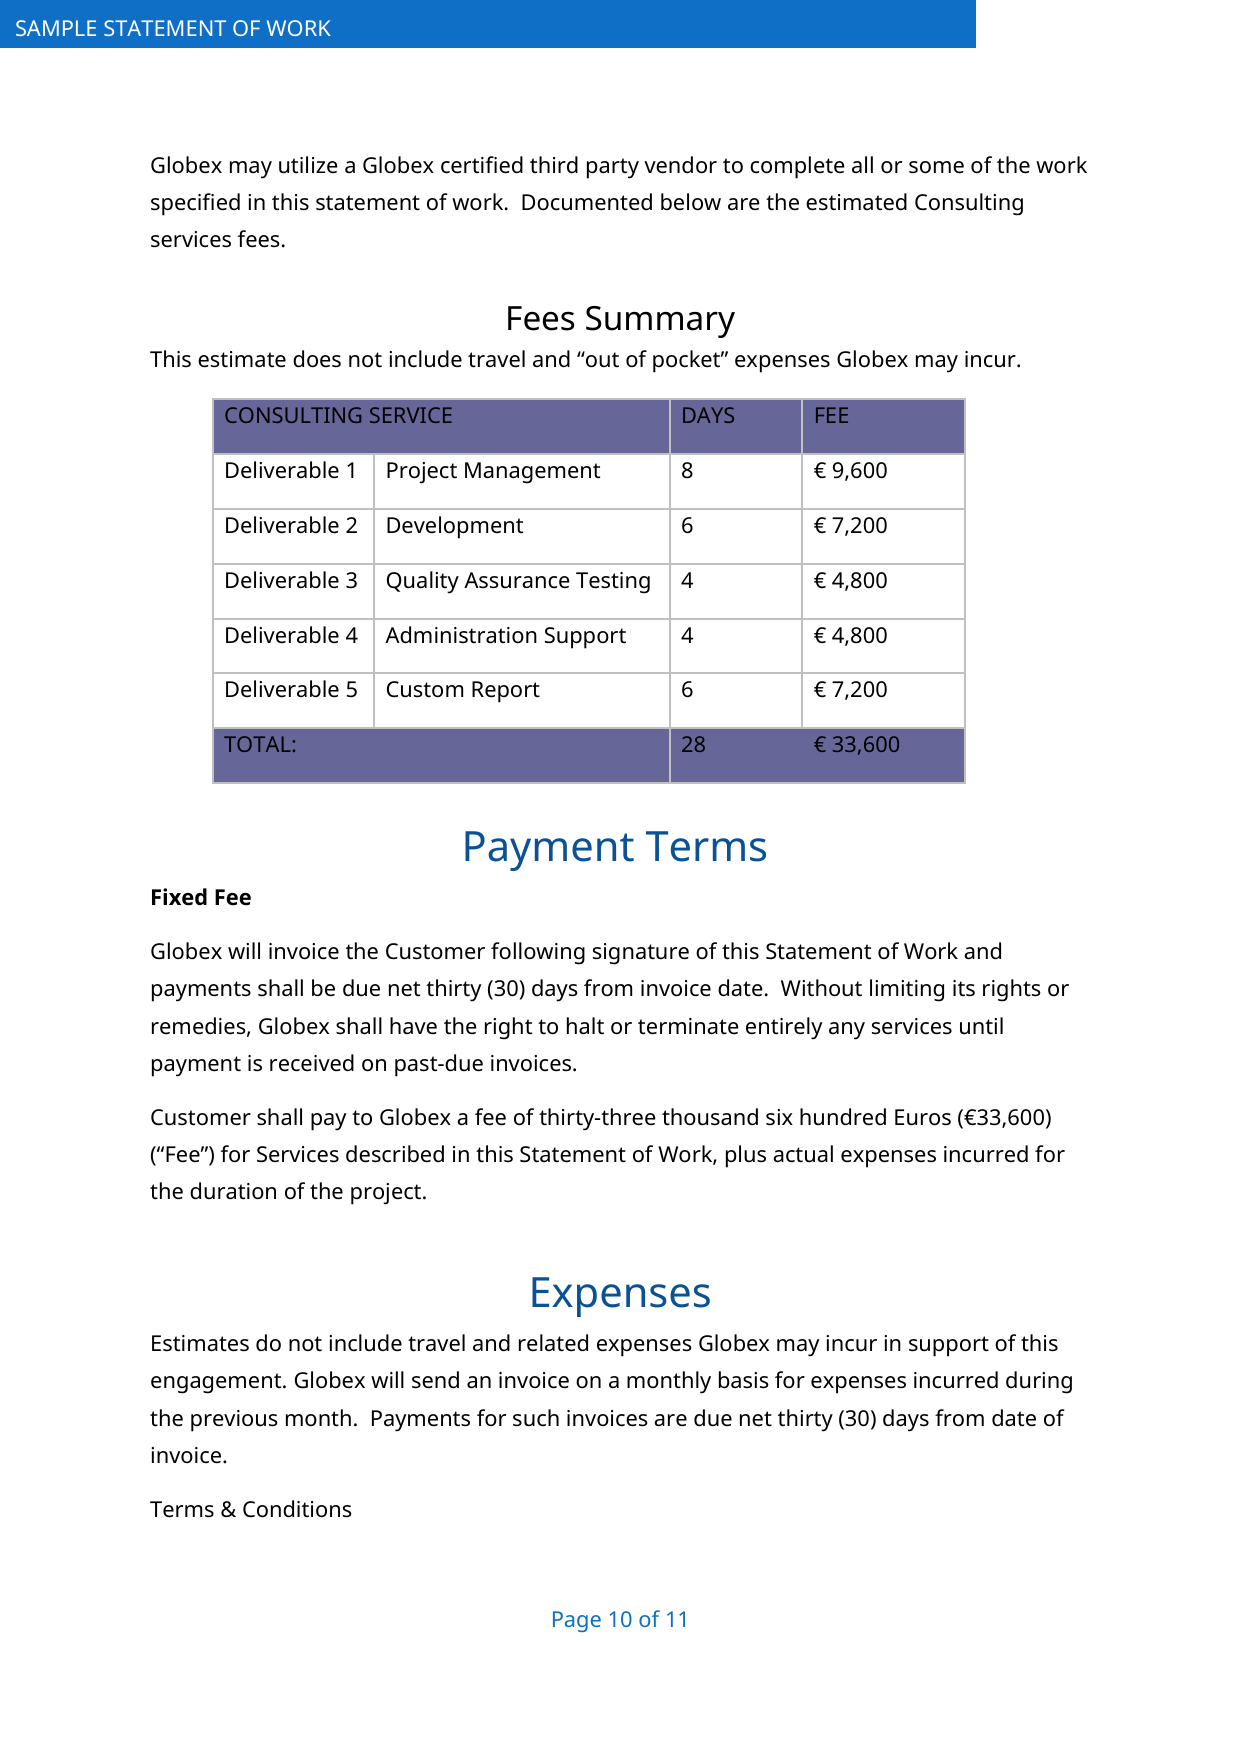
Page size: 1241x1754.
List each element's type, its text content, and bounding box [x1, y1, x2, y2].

table_cell TOTAL: [214, 729, 669, 782]
table_cell € 4,800 [803, 565, 964, 617]
text This estimate does not include travel and “out of pocket” expenses Globex may incur. [150, 344, 1090, 374]
subtitle Payment Terms [150, 817, 1090, 874]
table_header CONSULTING SERVICE [214, 400, 669, 453]
table_cell Deliverable 1 [214, 455, 373, 508]
table_cell 6 [671, 510, 801, 563]
text Globex may utilize a Globex certified third party vendor to complete all or some of the work specified in this statement of work. Documented below are the estimated Consulting services fees. [150, 150, 1090, 254]
table_cell Administration Support [375, 620, 669, 672]
text Fixed Fee [150, 882, 1090, 912]
table_header FEE [803, 400, 964, 453]
text Estimates do not include travel and related expenses Globex may incur in support of this engagement. Globex will send an invoice on a monthly basis for expenses incurred during the previous month. Payments for such invoices are due net thirty (30) days from date of invoice. [150, 1328, 1090, 1470]
table_cell 28 [671, 729, 802, 782]
table_cell € 33,600 [802, 729, 964, 782]
table_cell Deliverable 5 [214, 674, 373, 727]
table_header DAYS [671, 400, 801, 453]
table_cell Custom Report [375, 674, 669, 727]
table_cell Development [375, 510, 669, 563]
text Customer shall pay to Globex a fee of thirty-three thousand six hundred Euros (€33,600) (“Fee”) for Services described in this Statement of Work, plus actual expenses incurred for the duration of the project. [150, 1102, 1090, 1206]
table_cell 6 [671, 674, 801, 727]
table_cell Deliverable 2 [214, 510, 373, 563]
table_cell € 7,200 [803, 674, 964, 727]
table_cell Deliverable 3 [214, 565, 373, 617]
table_cell 8 [671, 455, 801, 508]
subtitle Expenses [150, 1263, 1090, 1320]
subtitle Fees Summary [150, 295, 1090, 340]
table_cell Project Management [375, 455, 669, 508]
table_cell Deliverable 4 [214, 620, 373, 672]
text Globex will invoice the Customer following signature of this Statement of Work and payments shall be due net thirty (30) days from invoice date. Without limiting its rights or remedies, Globex shall have the right to halt or terminate entirely any services until payment is received on past-due invoices. [150, 936, 1090, 1078]
table_cell € 7,200 [803, 510, 964, 563]
text Terms & Conditions [150, 1494, 1090, 1523]
table_cell 4 [671, 565, 801, 617]
table_cell Quality Assurance Testing [375, 565, 669, 617]
table_cell € 4,800 [803, 620, 964, 672]
table_cell 4 [671, 620, 801, 672]
table_cell € 9,600 [803, 455, 964, 508]
